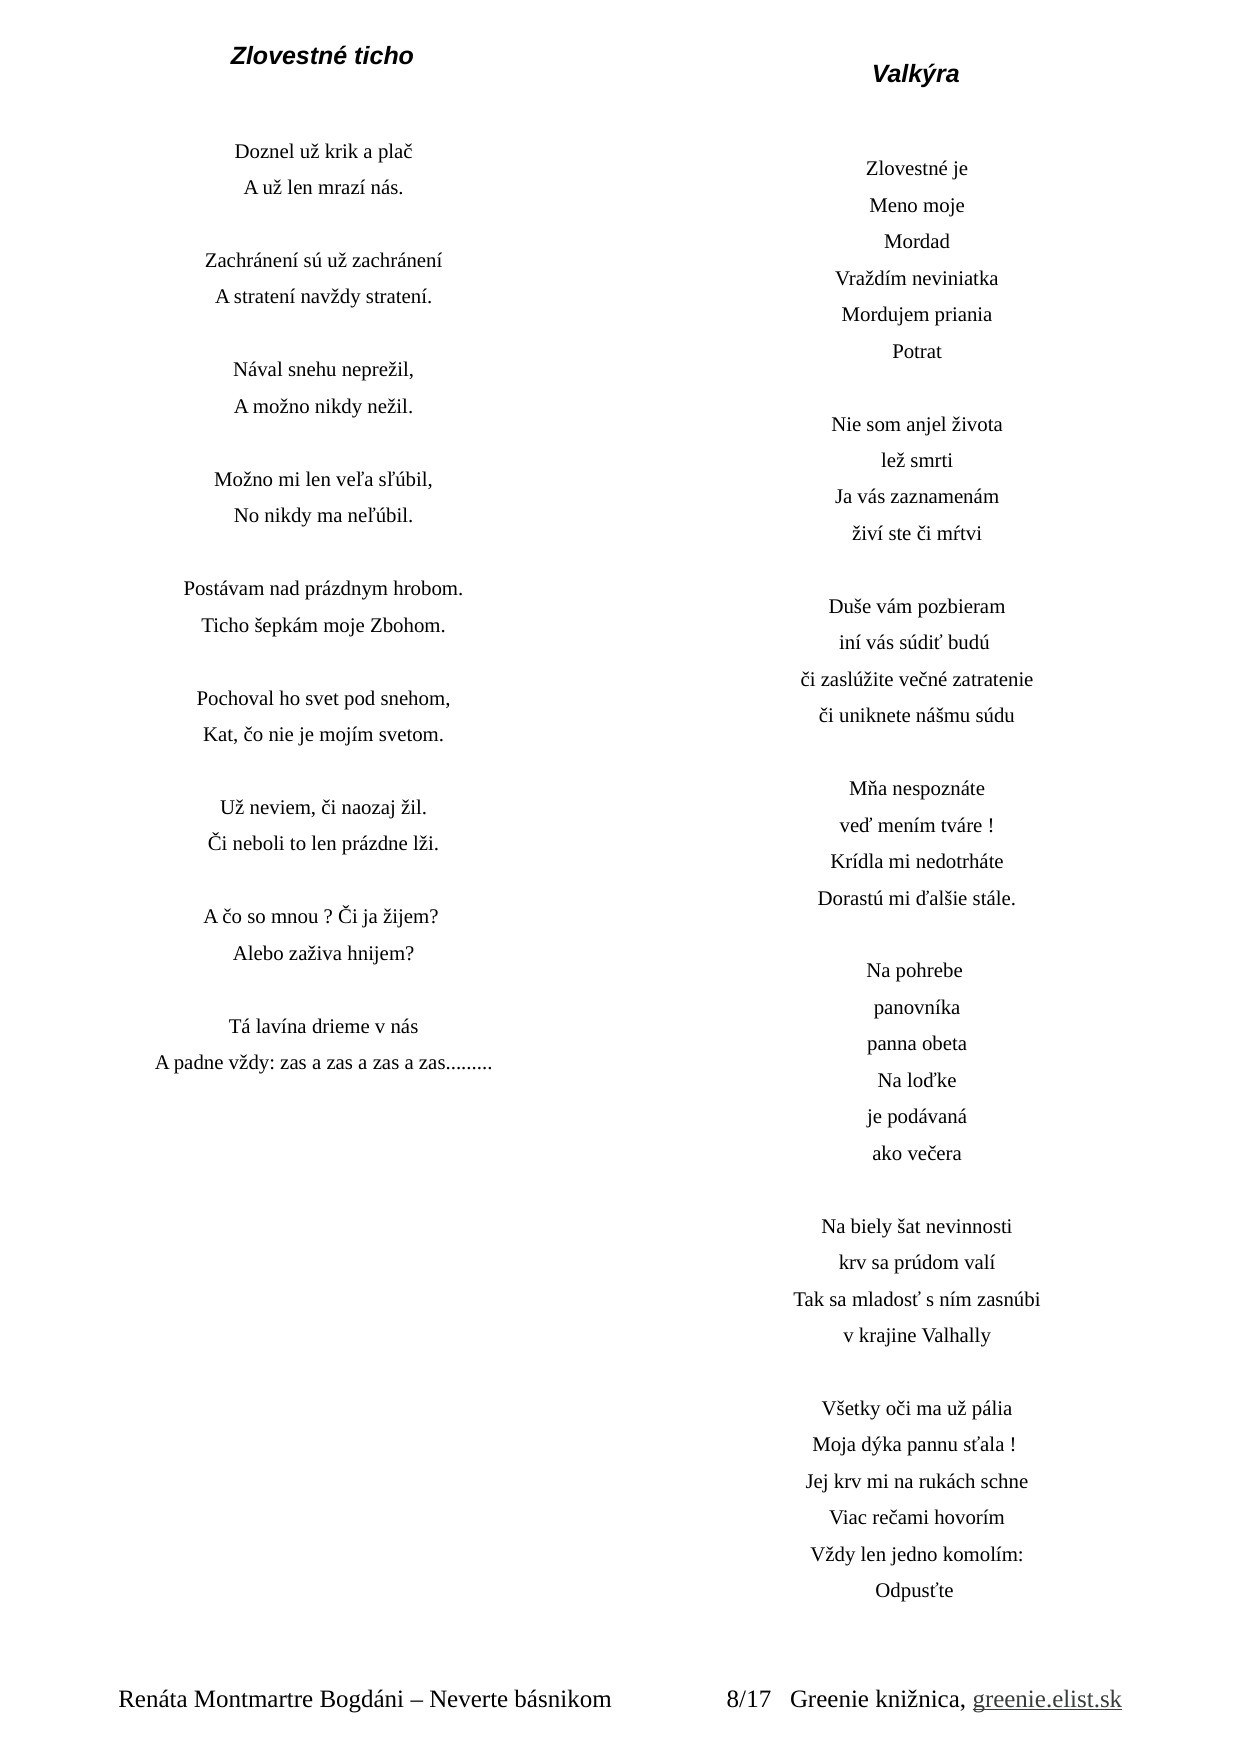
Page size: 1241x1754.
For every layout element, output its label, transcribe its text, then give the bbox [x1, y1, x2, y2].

text krv sa prúdom valí [635, 1250, 1199, 1274]
text lež smrti [635, 448, 1199, 472]
text Nával snehu neprežil, [41, 357, 605, 381]
text Viac rečami hovorím [635, 1505, 1199, 1529]
text Dorastú mi ďalšie stále. [635, 886, 1199, 909]
text A možno nikdy nežil. [41, 394, 605, 418]
text v krajine Valhally [635, 1323, 1199, 1347]
text A čo so mnou ? Či ja žijem? [41, 904, 605, 928]
text Možno mi len veľa sľúbil, [41, 467, 605, 491]
text Zachránení sú už zachránení [41, 248, 605, 272]
text ako večera [635, 1141, 1199, 1165]
text Duše vám pozbieram [635, 594, 1199, 618]
text Na pohrebe [635, 958, 1199, 982]
text Krídla mi nedotrháte [635, 849, 1199, 873]
text A stratení navždy stratení. [41, 284, 605, 308]
text panna obeta [635, 1031, 1199, 1055]
text Ticho šepkám moje Zbohom. [41, 613, 605, 637]
text či uniknete nášmu súdu [635, 703, 1199, 727]
text Na biely šat nevinnosti [635, 1214, 1199, 1238]
text panovníka [635, 995, 1199, 1019]
text Na loďke [635, 1068, 1199, 1092]
text Všetky oči ma už pália [635, 1396, 1199, 1420]
text Odpusťte [635, 1578, 1199, 1602]
text či zaslúžite večné zatratenie [635, 667, 1199, 691]
subtitle Zlovestné ticho [41, 41, 605, 70]
text Už neviem, či naozaj žil. [41, 795, 605, 819]
text Mňa nespoznáte [635, 776, 1199, 800]
text Mordad [635, 229, 1199, 253]
text Tá lavína drieme v nás [41, 1014, 605, 1038]
text Vraždím neviniatka [635, 266, 1199, 290]
text je podávaná [635, 1104, 1199, 1128]
text Alebo zaživa hnijem? [41, 941, 605, 965]
text Pochoval ho svet pod snehom, [41, 686, 605, 709]
text živí ste či mŕtvi [635, 521, 1199, 545]
text Doznel už krik a plač [41, 139, 605, 163]
text Zlovestné je [635, 156, 1199, 180]
text Tak sa mladosť s ním zasnúbi [635, 1287, 1199, 1311]
text Meno moje [635, 193, 1199, 217]
subtitle Valkýra [635, 59, 1199, 88]
text Vždy len jedno komolím: [635, 1542, 1199, 1566]
text veď mením tváre ! [635, 813, 1199, 837]
text Nie som anjel života [635, 412, 1199, 436]
text Jej krv mi na rukách schne [635, 1469, 1199, 1493]
text No nikdy ma neľúbil. [41, 503, 605, 527]
text iní vás súdiť budú [635, 630, 1199, 654]
text A padne vždy: zas a zas a zas a zas......... [41, 1050, 605, 1074]
text Moja dýka pannu sťala ! [635, 1432, 1199, 1456]
text Či neboli to len prázdne lži. [41, 831, 605, 855]
text Mordujem priania [635, 302, 1199, 326]
text A už len mrazí nás. [41, 175, 605, 199]
text Ja vás zaznamenám [635, 484, 1199, 508]
text Postávam nad prázdnym hrobom. [41, 576, 605, 600]
text Kat, čo nie je mojím svetom. [41, 722, 605, 746]
text Potrat [635, 339, 1199, 363]
